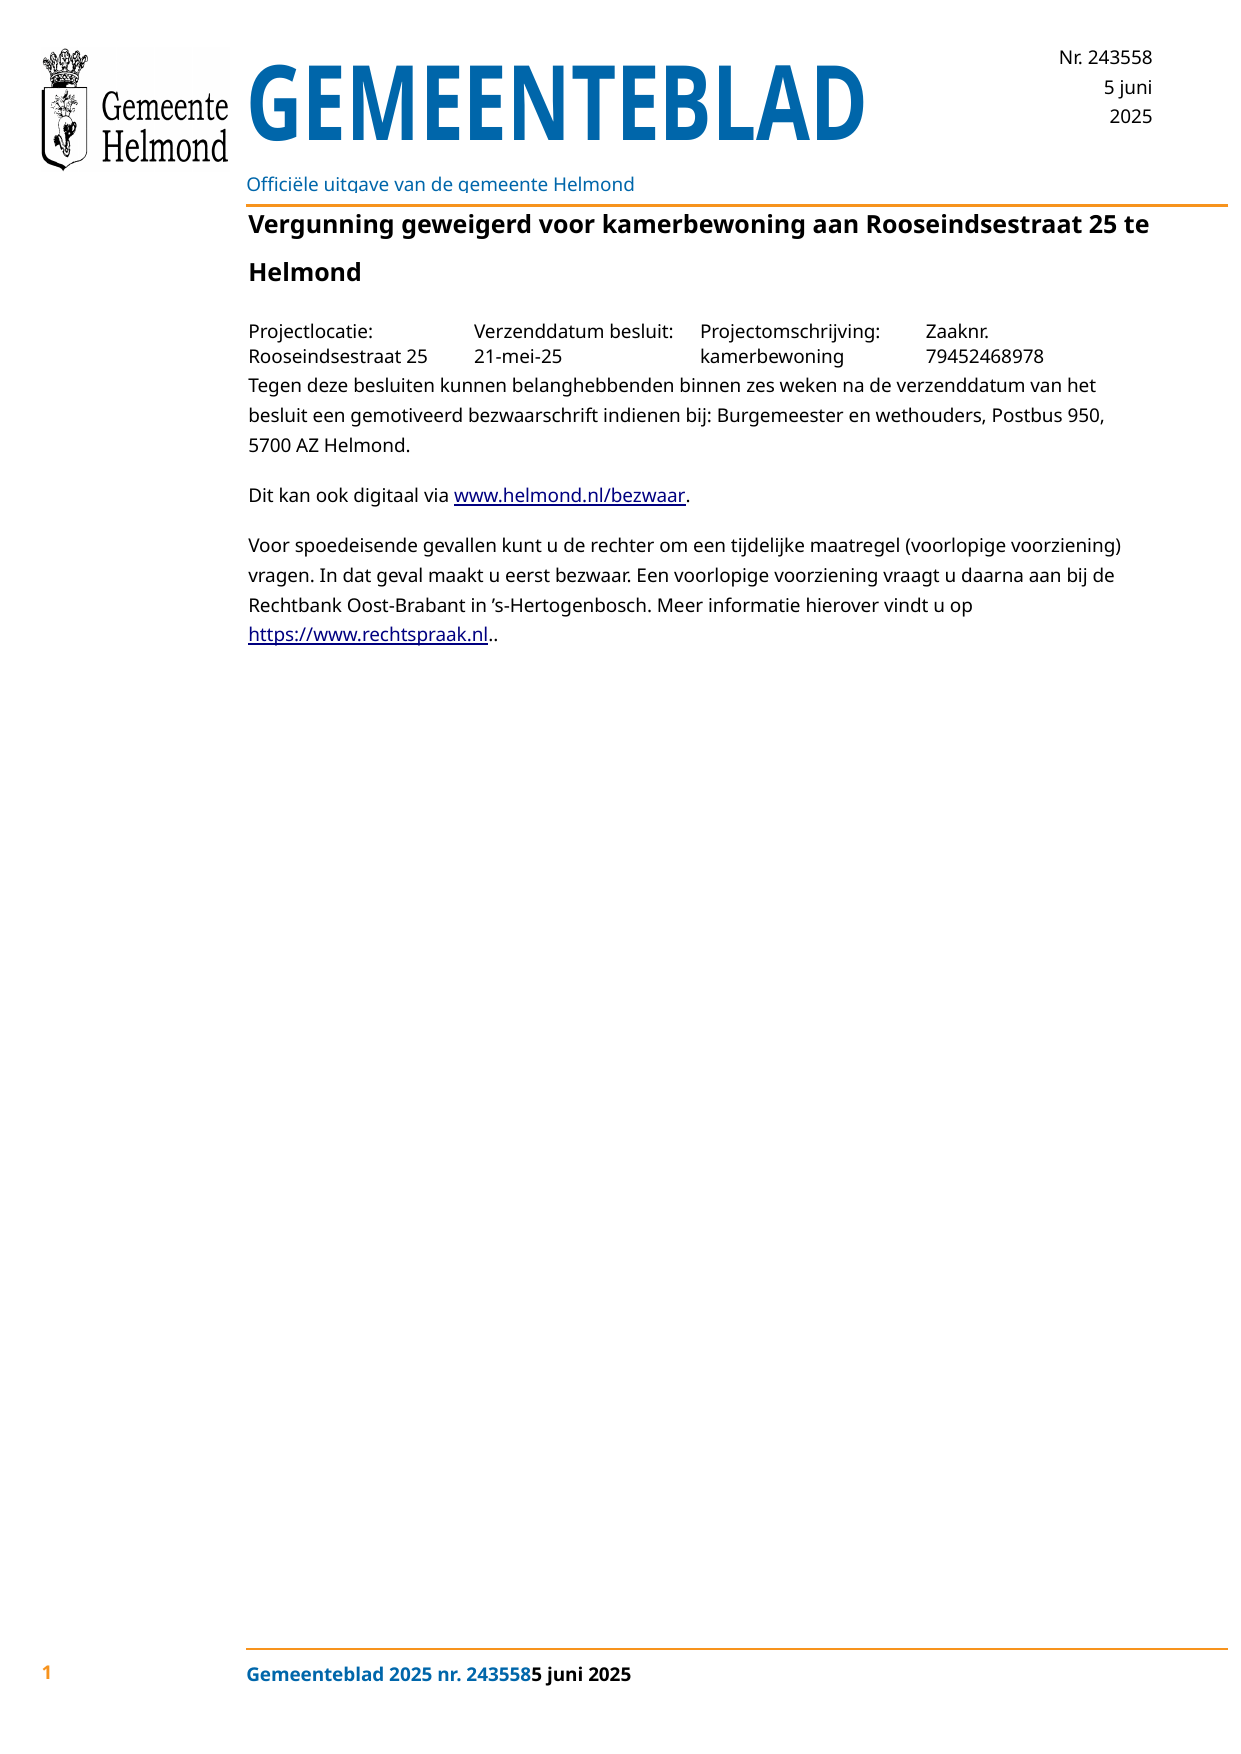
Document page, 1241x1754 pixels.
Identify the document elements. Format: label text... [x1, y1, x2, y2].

table_cell 79452468978 [926, 344, 1152, 369]
text Voor spoedeisende gevallen kunt u de rechter om een tijdelijke maatregel (voorlopige voorziening) vragen. In dat geval maakt u eerst bezwaar. Een voorlopige voorziening vraagt u daarna aan bij de Rechtbank Oost-Brabant in ’s-Hertogenbosch. Meer informatie hierover vindt u op https://www.rechtspraak.nl.. [248, 533, 1152, 647]
picture [41, 47, 231, 172]
table_header Projectlocatie: [248, 318, 474, 344]
table_cell 21-mei-25 [474, 344, 700, 369]
table_header Verzenddatum besluit: [474, 318, 700, 344]
text Vergunning geweigerd voor kamerbewoning aan Rooseindsestraat 25 te Helmond [248, 207, 1152, 288]
table_header Zaaknr. [926, 318, 1152, 344]
table_cell Rooseindsestraat 25 [248, 344, 474, 369]
text Dit kan ook digitaal via www.helmond.nl/bezwaar. [248, 482, 1152, 508]
table_header Projectomschrijving: [700, 318, 926, 344]
table_cell kamerbewoning [700, 344, 926, 369]
text Tegen deze besluiten kunnen belanghebbenden binnen zes weken na de verzenddatum van het besluit een gemotiveerd bezwaarschrift indienen bij: Burgemeester en wethouders, Postbus 950, 5700 AZ Helmond. [248, 373, 1152, 458]
